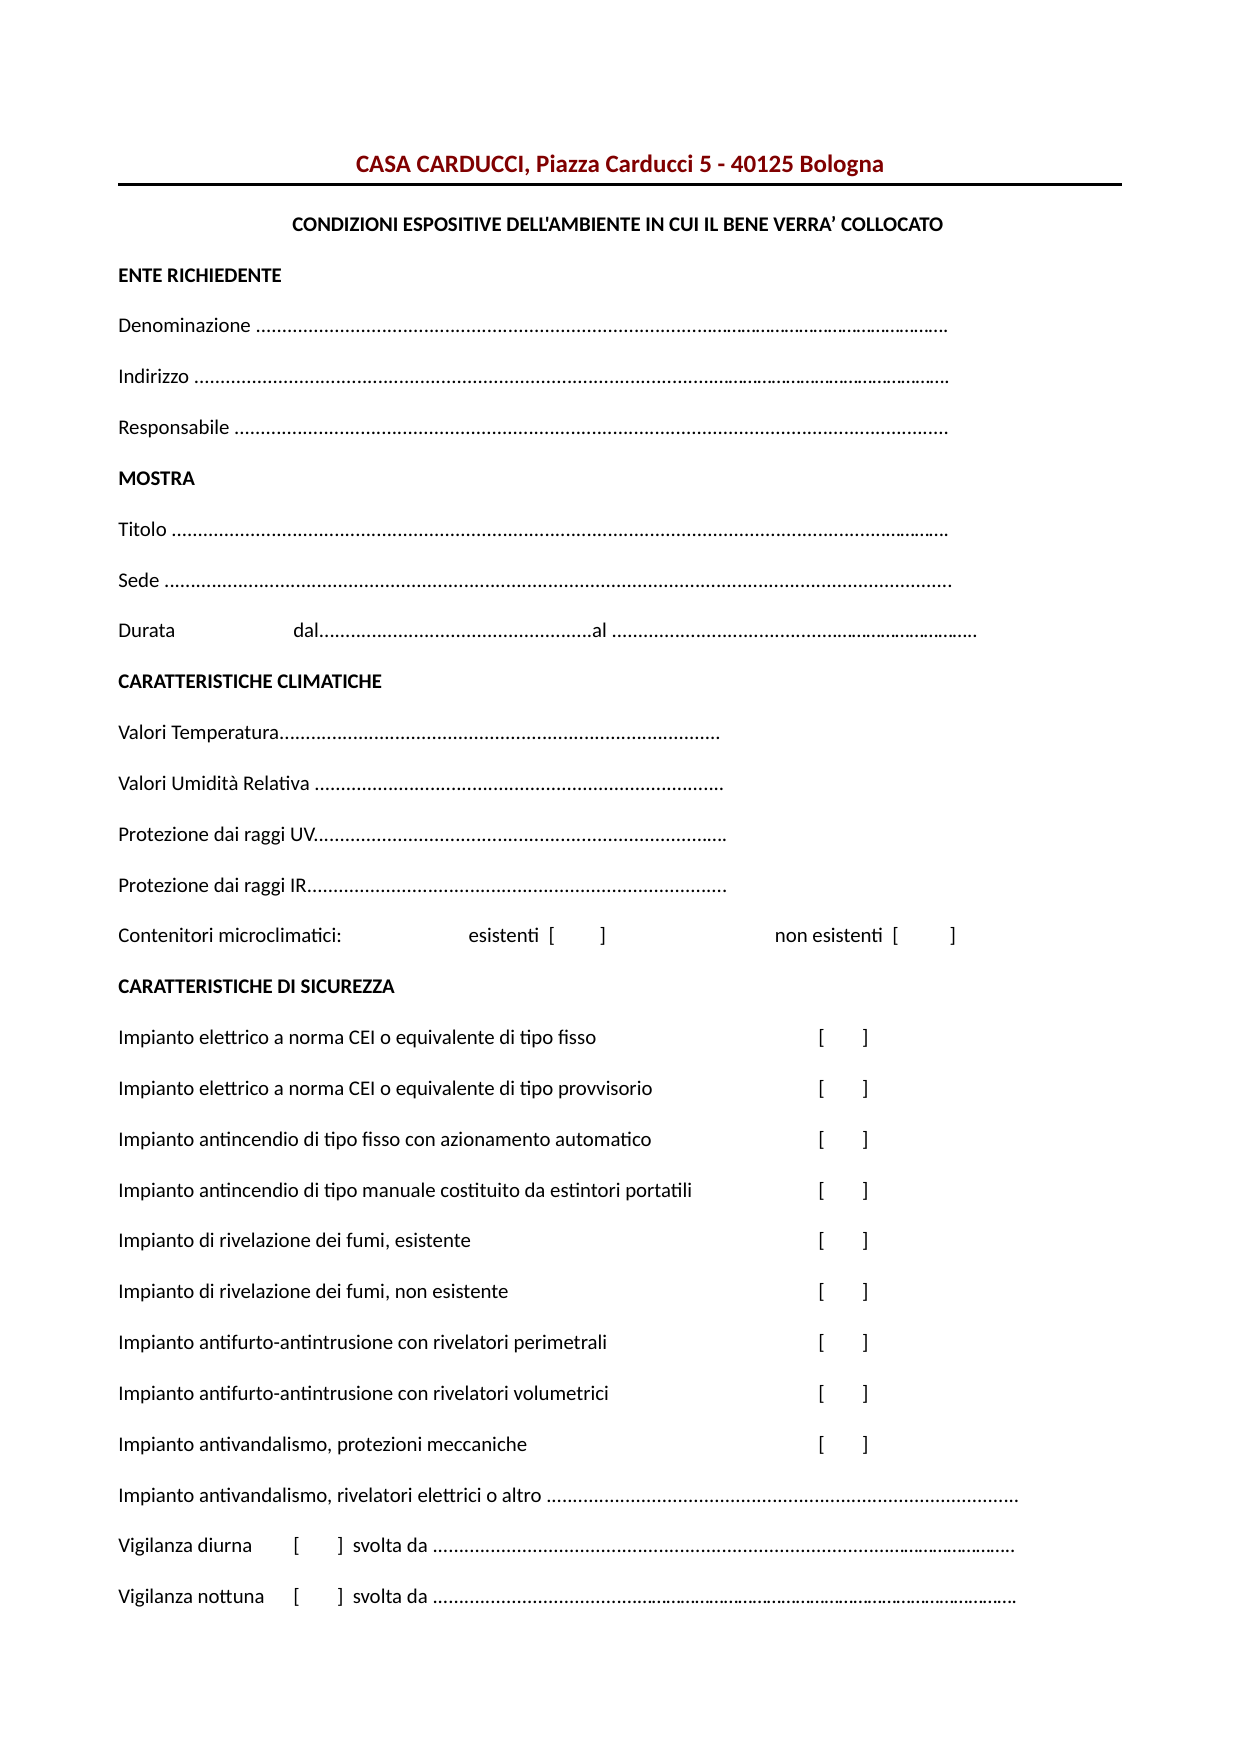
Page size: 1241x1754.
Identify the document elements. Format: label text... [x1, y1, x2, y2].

text Titolo ........................................................................................................................................…………. [118, 516, 1122, 541]
text Protezione dai raggi UV...........................................................................…. [118, 821, 1122, 846]
text ENTE RICHIEDENTE Denominazione .......................................................................................…………………………………………. [118, 262, 1122, 338]
text CARATTERISTICHE DI SICUREZZA [118, 973, 1122, 999]
text Impianto antincendio di tipo manuale costituito da estintori portatili [ ] [118, 1177, 1122, 1202]
text Impianto antincendio di tipo fisso con azionamento automatico [ ] [118, 1126, 1122, 1151]
text CARATTERISTICHE CLIMATICHE [118, 668, 1122, 694]
text Responsabile ........................................................................................................................................ [118, 414, 1122, 440]
text Indirizzo ...................................................................................................…………………………………………. [118, 363, 1122, 389]
text Valori Umidità Relativa .............................................................................. [118, 770, 1122, 796]
text Impianto di rivelazione dei fumi, esistente [ ] [118, 1228, 1122, 1253]
text Vigilanza nottuna [ ] svolta da .......................................……………………………………………………………………. [118, 1583, 1122, 1609]
text Impianto antifurto-antintrusione con rivelatori perimetrali [ ] [118, 1329, 1122, 1355]
text Valori Temperatura.................................................................................... [118, 719, 1122, 745]
text CASA CARDUCCI, Piazza Carducci 5 - 40125 Bologna [118, 149, 1122, 183]
text Impianto antivandalismo, rivelatori elettrici o altro .......................................................................................... [118, 1482, 1122, 1507]
text Impianto antivandalismo, protezioni meccaniche [ ] [118, 1431, 1122, 1456]
text Impianto elettrico a norma CEI o equivalente di tipo fisso [ ] [118, 1024, 1122, 1050]
text Vigilanza diurna [ ] svolta da .......................................................................................…………………….. [118, 1533, 1122, 1558]
text Sede ...................................................................................................................................................... [118, 567, 1122, 592]
text Impianto elettrico a norma CEI o equivalente di tipo provvisorio [ ] [118, 1075, 1122, 1101]
text MOSTRA [118, 465, 1122, 491]
text Contenitori microclimatici: esistenti [ ] non esistenti [ ] [118, 923, 1122, 948]
text Impianto antifurto-antintrusione con rivelatori volumetrici [ ] [118, 1380, 1122, 1406]
text CONDIZIONI ESPOSITIVE DELL'AMBIENTE IN CUI IL BENE VERRA’ COLLOCATO [118, 211, 1122, 262]
text Durata dal....................................................al ...........................................……………………….. [118, 618, 1122, 643]
text Protezione dai raggi IR................................................................................ [118, 872, 1122, 897]
text Impianto di rivelazione dei fumi, non esistente [ ] [118, 1278, 1122, 1304]
